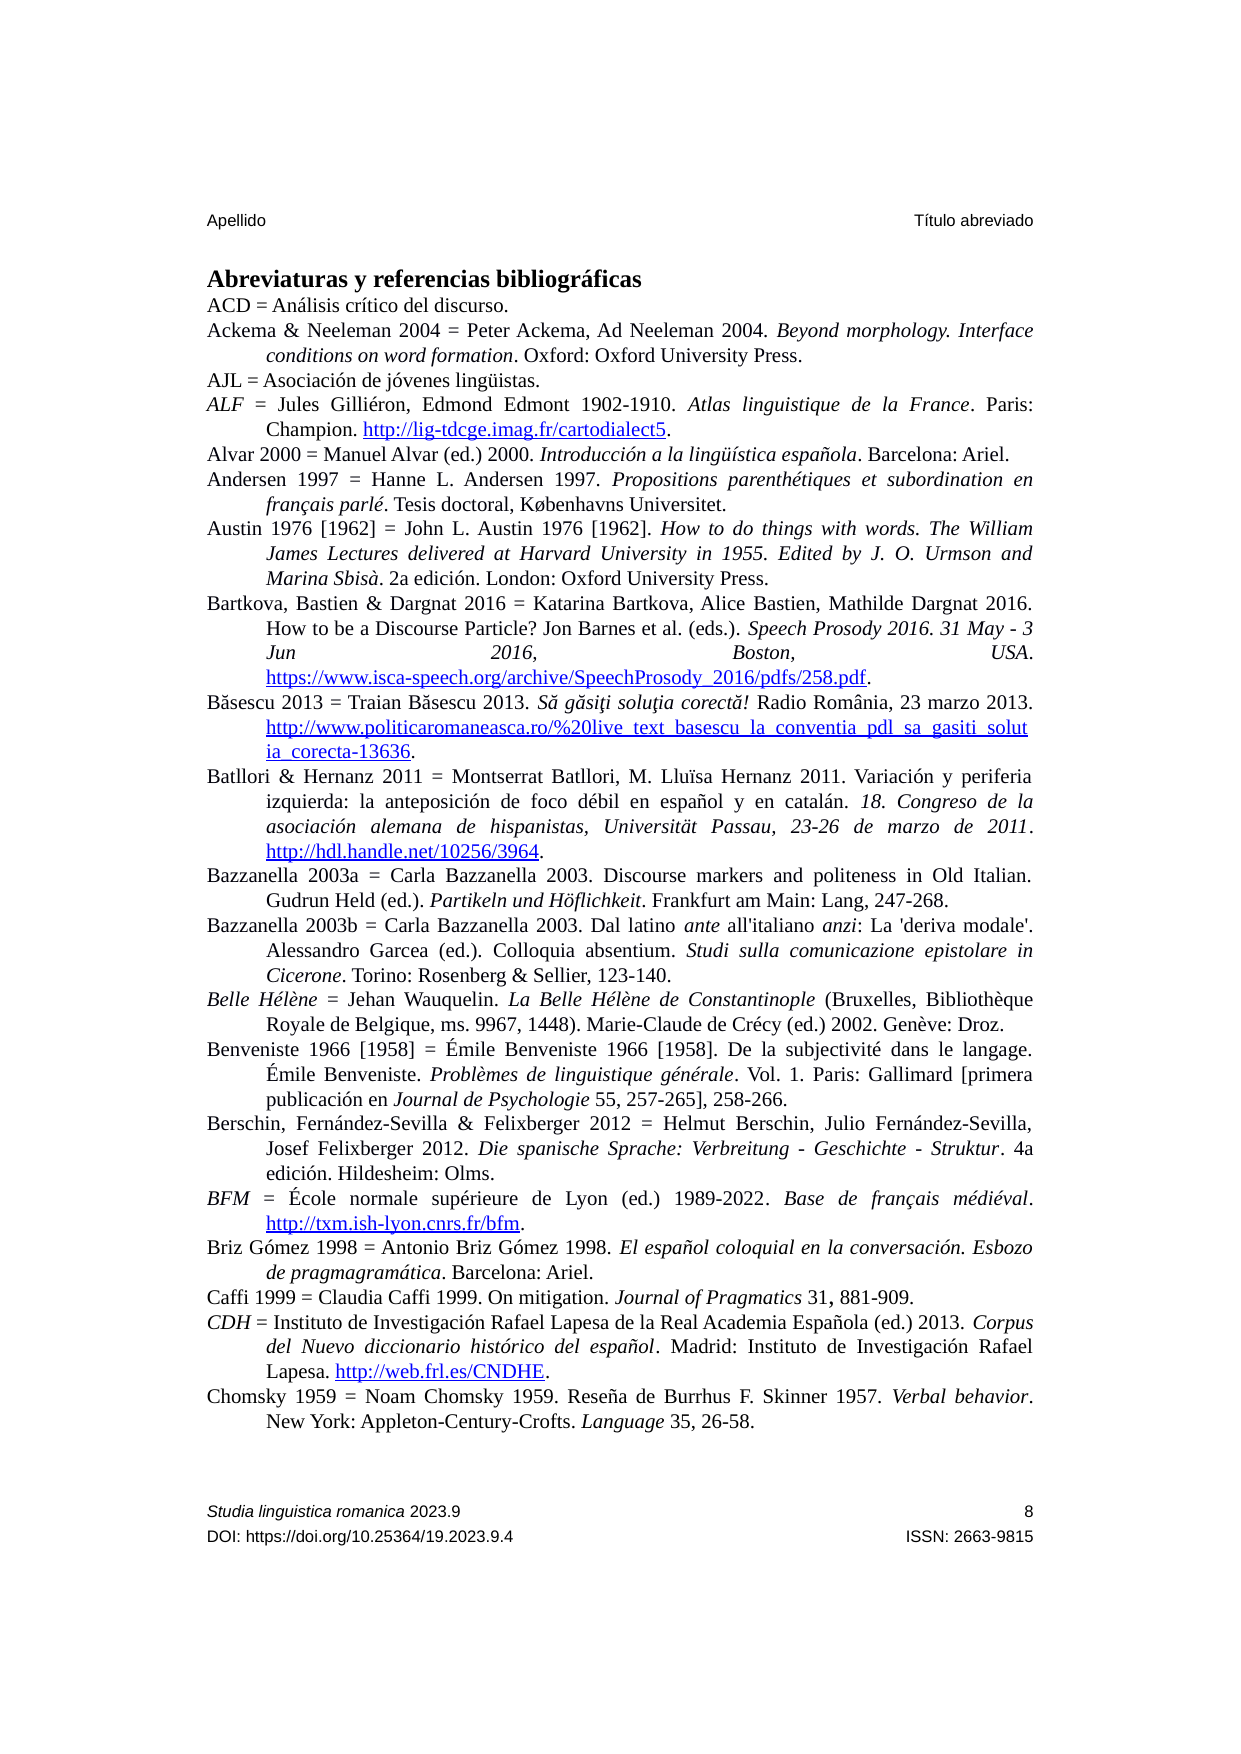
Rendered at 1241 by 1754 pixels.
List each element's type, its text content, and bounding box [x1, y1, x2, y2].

text AJL = Asociación de jóvenes lingüistas. [207, 367, 1033, 392]
text Ackema & Neeleman 2004 = Peter Ackema, Ad Neeleman 2004. Beyond morphology. Interface conditions on word formation. Oxford: Oxford University Press. [207, 318, 1033, 367]
text Batllori & Hernanz 2011 = Montserrat Batllori, M. Lluïsa Hernanz 2011. Variación y periferia izquierda: la anteposición de foco débil en español y en catalán. 18. Congreso de la asociación alemana de hispanistas, Universität Passau, 23-26 de marzo de 2011. http://hdl.handle.net/10256/3964. [207, 764, 1033, 863]
text Belle Hélène = Jehan Wauquelin. La Belle Hélène de Constantinople (Bruxelles, Bibliothèque Royale de Belgique, ms. 9967, 1448). Marie-Claude de Crécy (ed.) 2002. Genève: Droz. [207, 987, 1033, 1037]
text CDH = Instituto de Investigación Rafael Lapesa de la Real Academia Española (ed.) 2013. Corpus del Nuevo diccionario histórico del español. Madrid: Instituto de Investigación Rafael Lapesa. http://web.frl.es/CNDHE. [207, 1309, 1033, 1384]
text Andersen 1997 = Hanne L. Andersen 1997. Propositions parenthétiques et subordination en français parlé. Tesis doctoral, Københavns Universitet. [207, 466, 1033, 516]
text BFM = École normale supérieure de Lyon (ed.) 1989-2022. Base de français médiéval. http://txm.ish-lyon.cnrs.fr/bfm. [207, 1185, 1033, 1235]
text Benveniste 1966 [1958] = Émile Benveniste 1966 [1958]. De la subjectivité dans le langage. Émile Benveniste. Problèmes de linguistique générale. Vol. 1. Paris: Gallimard [primera publicación en Journal de Psychologie 55, 257-265], 258-266. [207, 1037, 1033, 1111]
text Bazzanella 2003a = Carla Bazzanella 2003. Discourse markers and politeness in Old Italian. Gudrun Held (ed.). Partikeln und Höflichkeit. Frankfurt am Main: Lang, 247-268. [207, 863, 1033, 913]
text ACD = Análisis crítico del discurso. [207, 293, 1033, 318]
text Chomsky 1959 = Noam Chomsky 1959. Reseña de Burrhus F. Skinner 1957. Verbal behavior. New York: Appleton-Century-Crofts. Language 35, 26-58. [207, 1384, 1033, 1433]
text ALF = Jules Gilliéron, Edmond Edmont 1902-1910. Atlas linguistique de la France. Paris: Champion. http://lig-tdcge.imag.fr/cartodialect5. [207, 392, 1033, 442]
text Caffi 1999 = Claudia Caffi 1999. On mitigation. Journal of Pragmatics 31, 881-909. [207, 1284, 1033, 1309]
text Alvar 2000 = Manuel Alvar (ed.) 2000. Introducción a la lingüística española. Barcelona: Ariel. [207, 442, 1033, 466]
text Briz Gómez 1998 = Antonio Briz Gómez 1998. El español coloquial en la conversación. Esbozo de pragmagramática. Barcelona: Ariel. [207, 1235, 1033, 1284]
text Bazzanella 2003b = Carla Bazzanella 2003. Dal latino ante all'italiano anzi: La 'deriva modale'. Alessandro Garcea (ed.). Colloquia absentium. Studi sulla comunicazione epistolare in Cicerone. Torino: Rosenberg & Sellier, 123-140. [207, 913, 1033, 987]
text Bartkova, Bastien & Dargnat 2016 = Katarina Bartkova, Alice Bastien, Mathilde Dargnat 2016. How to be a Discourse Particle? Jon Barnes et al. (eds.). Speech Prosody 2016. 31 May - 3 Jun 2016, Boston, USA. https://www.isca-speech.org/archive/SpeechProsody_2016/pdfs/258.pdf. [207, 590, 1033, 689]
subtitle Abreviaturas y referencias bibliográficas [207, 264, 1033, 293]
text Austin 1976 [1962] = John L. Austin 1976 [1962]. How to do things with words. The William James Lectures delivered at Harvard University in 1955. Edited by J. O. Urmson and Marina Sbisà. 2a edición. London: Oxford University Press. [207, 516, 1033, 590]
text Băsescu 2013 = Traian Băsescu 2013. Să găsiţi soluţia corectă! Radio România, 23 marzo 2013. http://www.politicaromaneasca.ro/%20live_text_basescu_la_conventia_pdl_sa_gasiti_solutia_corecta-13636. [207, 689, 1033, 764]
text Berschin, Fernández-Sevilla & Felixberger 2012 = Helmut Berschin, Julio Fernández-Sevilla, Josef Felixberger 2012. Die spanische Sprache: Verbreitung - Geschichte - Struktur. 4a edición. Hildesheim: Olms. [207, 1111, 1033, 1185]
